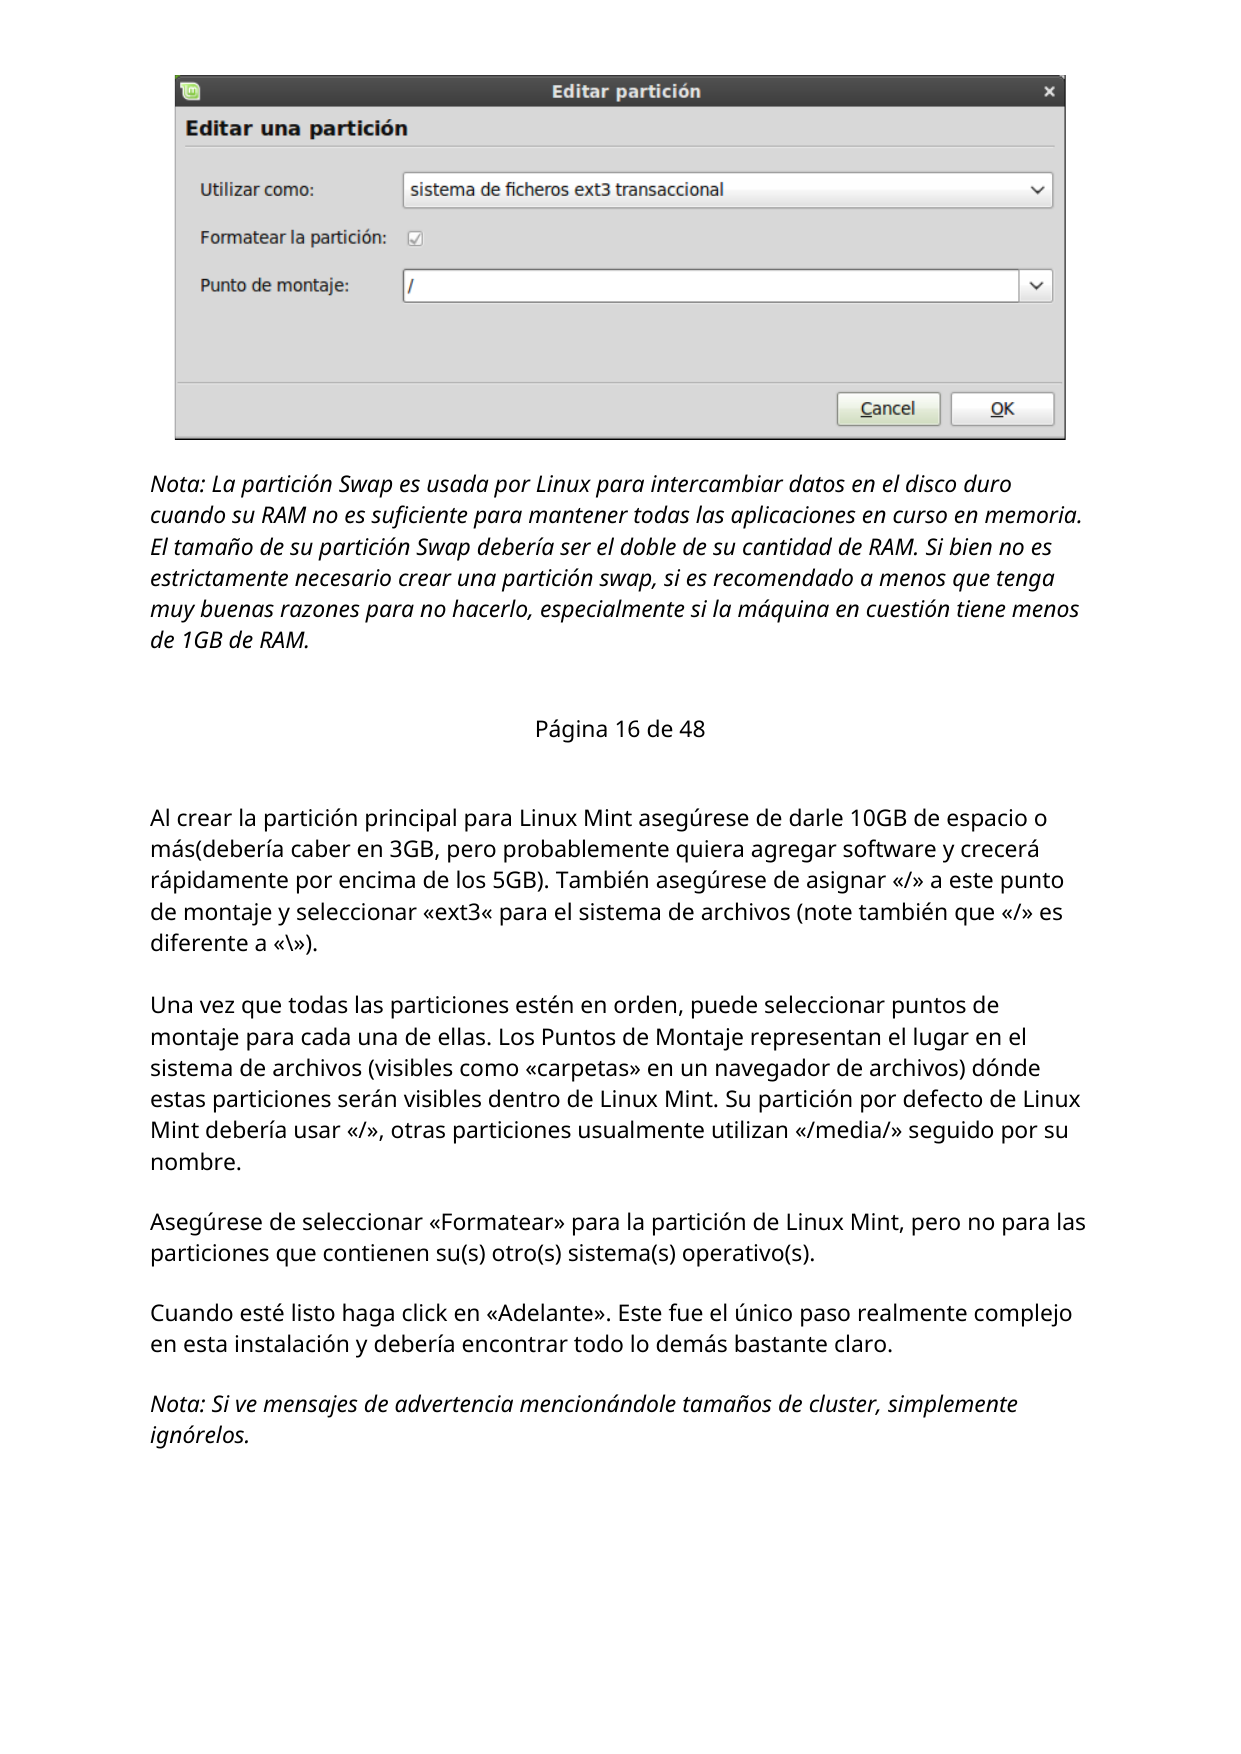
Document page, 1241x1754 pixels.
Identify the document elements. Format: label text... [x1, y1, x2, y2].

text Página 16 de 48 [150, 713, 1090, 744]
text Nota: Si ve mensajes de advertencia mencionándole tamaños de cluster, simplemente ignórelos. [150, 1388, 1090, 1451]
text Nota: La partición Swap es usada por Linux para intercambiar datos en el disco duro cuando su RAM no es suficiente para mantener todas las aplicaciones en curso en memoria. El tamaño de su partición Swap debería ser el doble de su cantidad de RAM. Si bien no es estrictamente necesario crear una partición swap, si es recomendado a menos que tenga muy buenas razones para no hacerlo, especialmente si la máquina en cuestión tiene menos de 1GB de RAM. [150, 468, 1090, 656]
text Asegúrese de seleccionar «Formatear» para la partición de Linux Mint, pero no para las particiones que contienen su(s) otro(s) sistema(s) operativo(s). [150, 1206, 1090, 1268]
text Cuando esté listo haga click en «Adelante». Este fue el único paso realmente complejo en esta instalación y debería encontrar todo lo demás bastante claro. [150, 1297, 1090, 1359]
text Al crear la partición principal para Linux Mint asegúrese de darle 10GB de espacio o más(debería caber en 3GB, pero probablemente quiera agregar software y crecerá rápidamente por encima de los 5GB). También asegúrese de asignar «/» a este punto de montaje y seleccionar «ext3« para el sistema de archivos (note también que «/» es diferente a «\»). [150, 802, 1090, 958]
text Una vez que todas las particiones estén en orden, puede seleccionar puntos de montaje para cada una de ellas. Los Puntos de Montaje representan el lugar en el sistema de archivos (visibles como «carpetas» en un navegador de archivos) dónde estas particiones serán visibles dentro de Linux Mint. Su partición por defecto de Linux Mint debería usar «/», otras particiones usualmente utilizan «/media/» seguido por su nombre. [150, 989, 1090, 1177]
